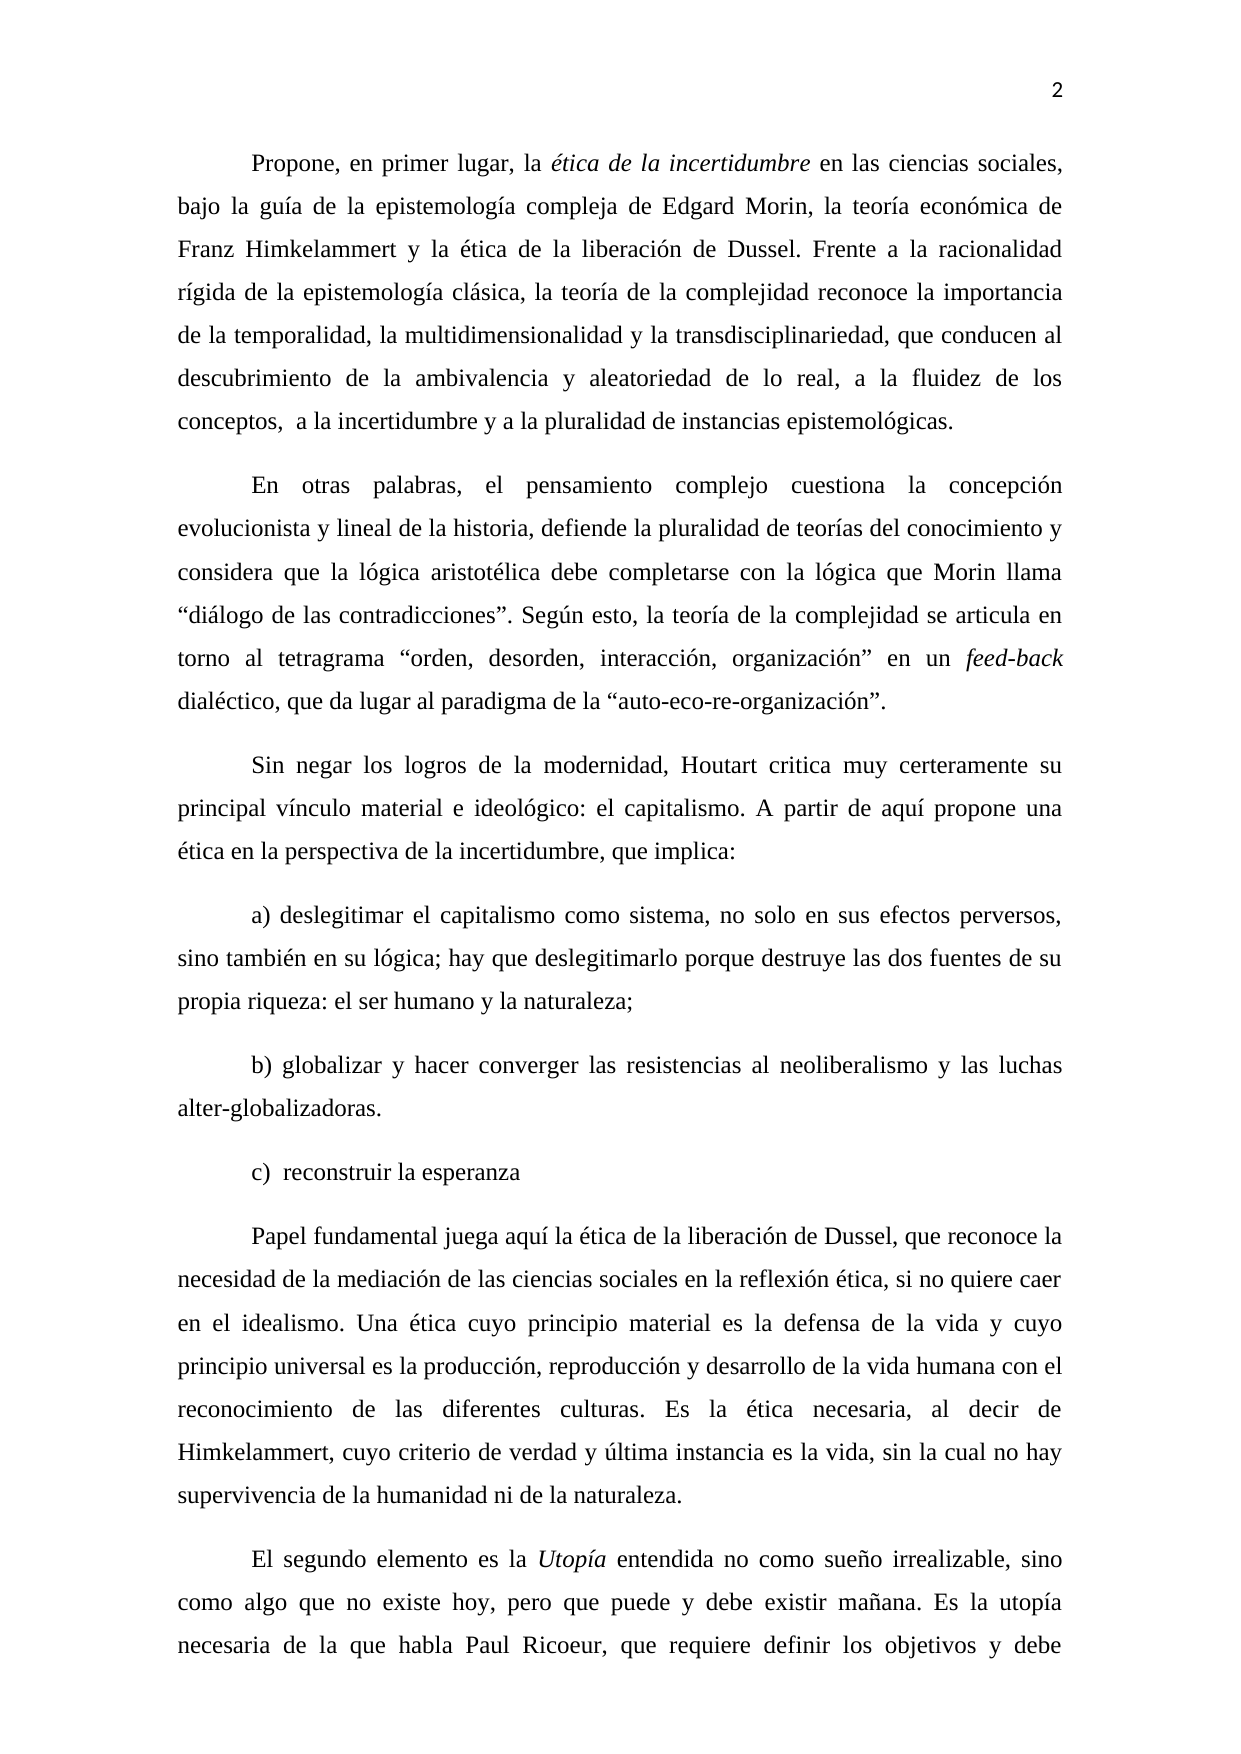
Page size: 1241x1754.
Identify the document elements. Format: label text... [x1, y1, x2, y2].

text c) reconstruir la esperanza [177, 1157, 1063, 1186]
text En otras palabras, el pensamiento complejo cuestiona la concepción evolucionista y lineal de la historia, defiende la pluralidad de teorías del conocimiento y considera que la lógica aristotélica debe completarse con la lógica que Morin llama “diálogo de las contradicciones”. Según esto, la teoría de la complejidad se articula en torno al tetragrama “orden, desorden, interacción, organización” en un feed-back dialéctico, que da lugar al paradigma de la “auto-eco-re-organización”. [177, 470, 1063, 715]
text b) globalizar y hacer converger las resistencias al neoliberalismo y las luchas alter-globalizadoras. [177, 1050, 1063, 1122]
text a) deslegitimar el capitalismo como sistema, no solo en sus efectos perversos, sino también en su lógica; hay que deslegitimarlo porque destruye las dos fuentes de su propia riqueza: el ser humano y la naturaleza; [177, 900, 1063, 1015]
text El segundo elemento es la Utopía entendida no como sueño irrealizable, sino como algo que no existe hoy, pero que puede y debe existir mañana. Es la utopía necesaria de la que habla Paul Ricoeur, que requiere definir los objetivos y debe [177, 1544, 1063, 1659]
text Propone, en primer lugar, la ética de la incertidumbre en las ciencias sociales, bajo la guía de la epistemología compleja de Edgard Morin, la teoría económica de Franz Himkelammert y la ética de la liberación de Dussel. Frente a la racionalidad rígida de la epistemología clásica, la teoría de la complejidad reconoce la importancia de la temporalidad, la multidimensionalidad y la transdisciplinariedad, que conducen al descubrimiento de la ambivalencia y aleatoriedad de lo real, a la fluidez de los conceptos, a la incertidumbre y a la pluralidad de instancias epistemológicas. [177, 148, 1063, 435]
text Papel fundamental juega aquí la ética de la liberación de Dussel, que reconoce la necesidad de la mediación de las ciencias sociales en la reflexión ética, si no quiere caer en el idealismo. Una ética cuyo principio material es la defensa de la vida y cuyo principio universal es la producción, reproducción y desarrollo de la vida humana con el reconocimiento de las diferentes culturas. Es la ética necesaria, al decir de Himkelammert, cuyo criterio de verdad y última instancia es la vida, sin la cual no hay supervivencia de la humanidad ni de la naturaleza. [177, 1221, 1063, 1509]
text Sin negar los logros de la modernidad, Houtart critica muy certeramente su principal vínculo material e ideológico: el capitalismo. A partir de aquí propone una ética en la perspectiva de la incertidumbre, que implica: [177, 750, 1063, 865]
